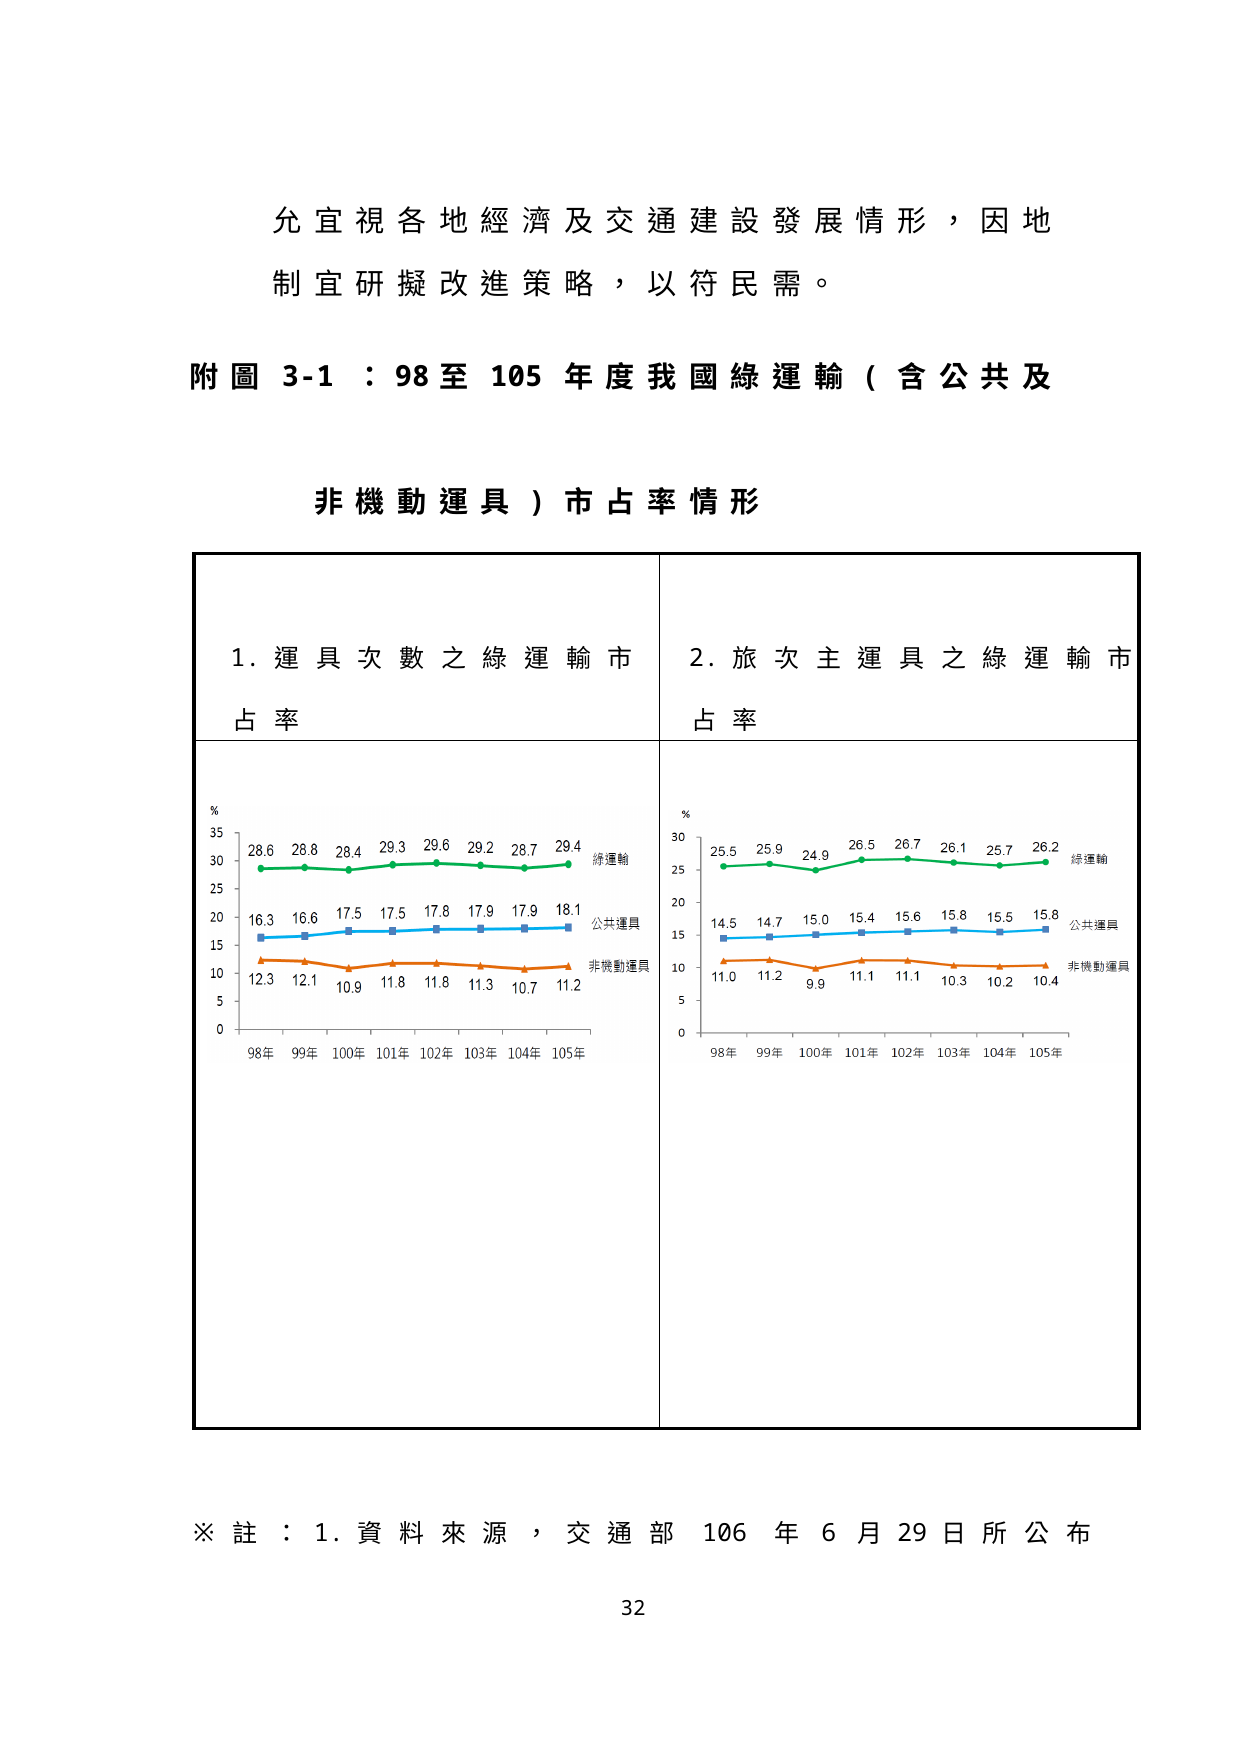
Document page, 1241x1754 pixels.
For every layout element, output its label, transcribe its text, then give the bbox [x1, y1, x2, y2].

table_cell [196, 741, 659, 1427]
table_header 1.運具次數之綠運輸市占率 [196, 555, 659, 740]
text 附圖3-1：98至105年度我國綠運輸(含公共及非機動運具)市占率情形 [183, 302, 1058, 552]
text ※註：1.資料來源，交通部106年6月29日所公布 [183, 1490, 1117, 1552]
text 綜上，為便利民行及促進我國大眾運輸之發展，中央政府自85年度起即編列預算對「市區汽車客運業」、「公路汽車客運業」、「船舶運送業」、「載客小船經營業」及「民用航空運輸業」等經營偏遠、離島及特殊服務性路(航)線之營運虧損予以補貼；惟近5年度我國大眾運輸除捷運及高鐵外之載客量未見明顯提升，非六都之公共運輸市占率未及9%亦待改善，中央政府辦理大眾運輸事業營運虧損補貼之成效，亟待全面檢視，允宜視各地經濟及交通建設發展情形，因地制宜研擬改進策略，以符民需。 [242, 177, 1058, 302]
table_header 2.旅次主運具之綠運輸市占率 [660, 555, 1137, 740]
table_cell [660, 741, 1137, 1427]
